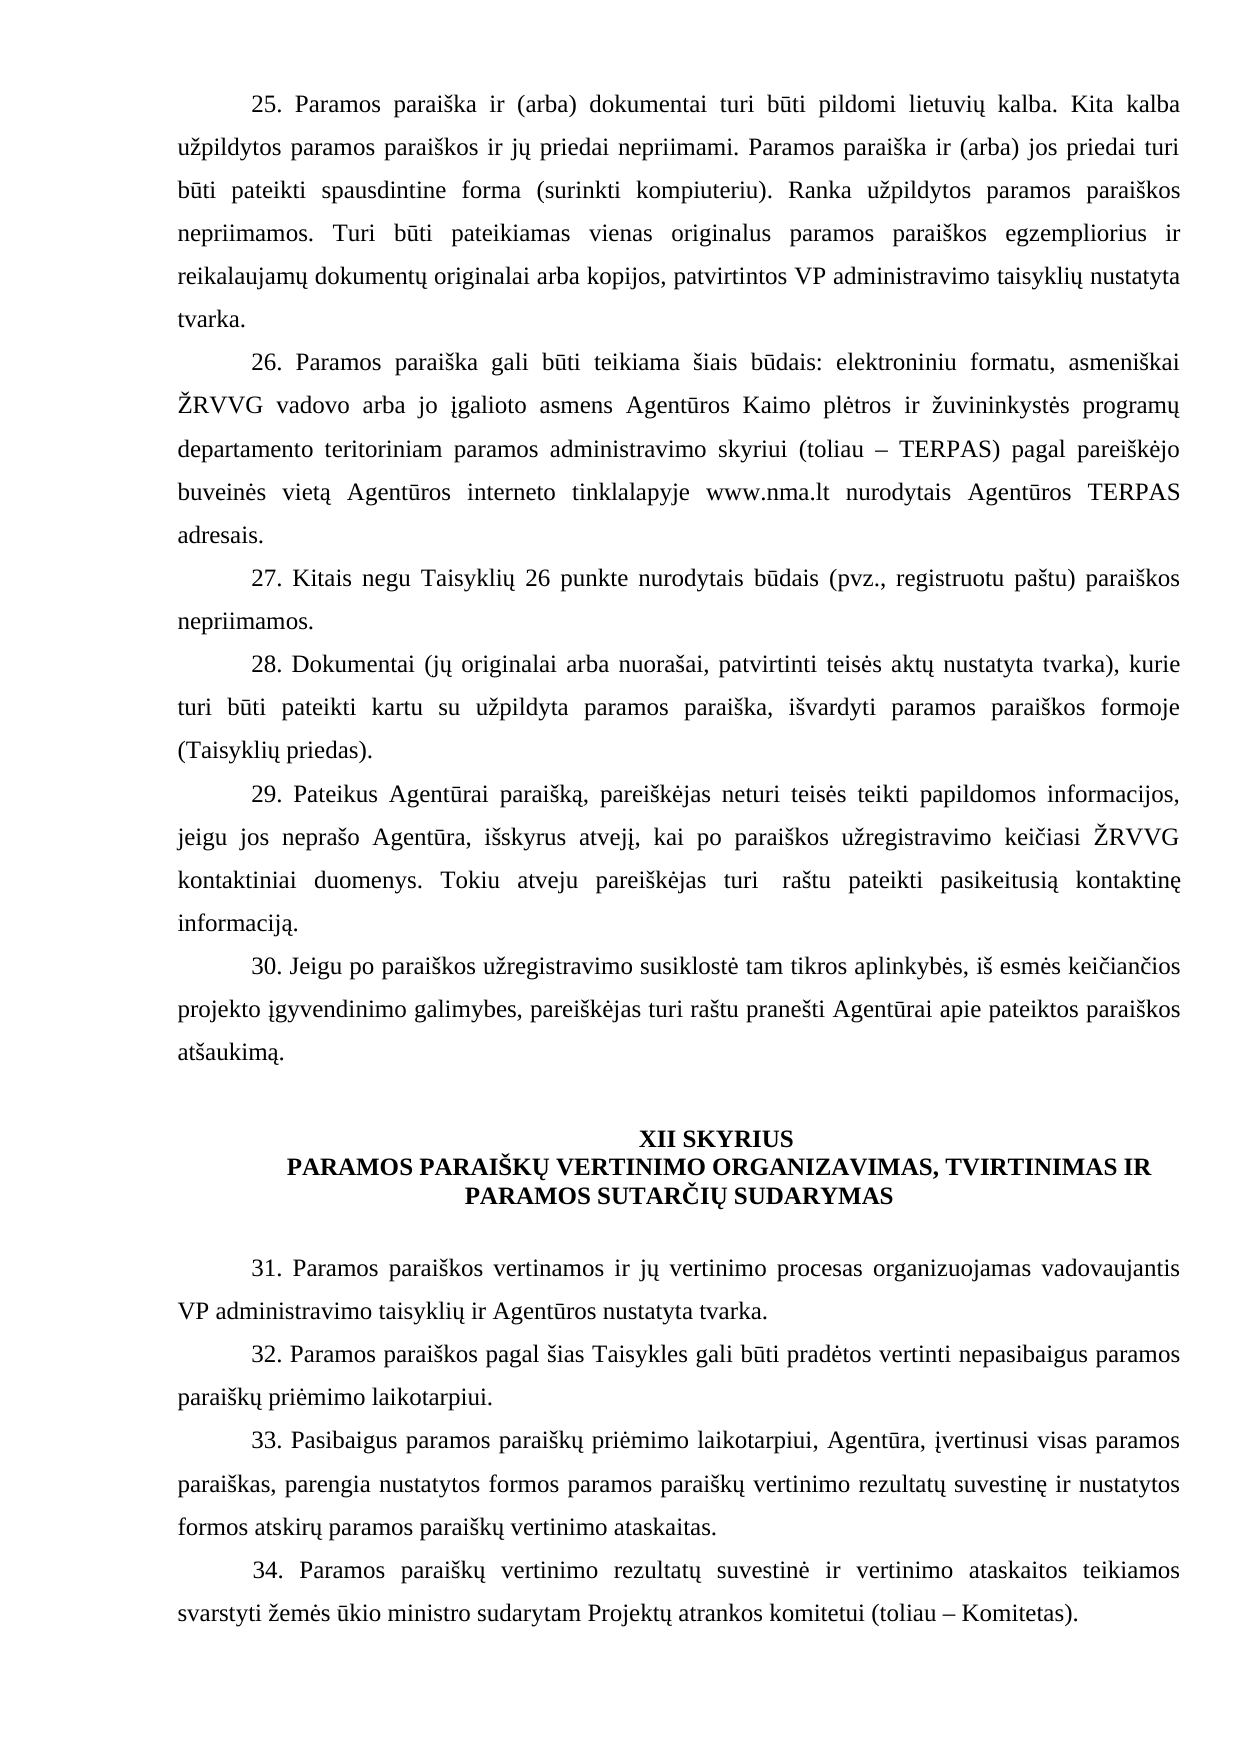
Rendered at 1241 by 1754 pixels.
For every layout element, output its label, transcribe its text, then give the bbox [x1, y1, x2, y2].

text 33. Pasibaigus paramos paraiškų priėmimo laikotarpiui, Agentūra, įvertinusi visas paramos paraiškas, parengia nustatytos formos paramos paraiškų vertinimo rezultatų suvestinę ir nustatytos formos atskirų paramos paraiškų vertinimo ataskaitas. [177, 1426, 1181, 1541]
text XII SKYRIUS [177, 1124, 1181, 1152]
text 27. Kitais negu Taisyklių 26 punkte nurodytais būdais (pvz., registruotu paštu) paraiškos nepriimamos. [177, 563, 1181, 635]
text 34. Paramos paraiškų vertinimo rezultatų suvestinė ir vertinimo ataskaitos teikiamos svarstyti žemės ūkio ministro sudarytam Projektų atrankos komitetui (toliau – Komitetas). [177, 1555, 1181, 1627]
text PARAMOS PARAIŠKŲ VERTINIMO ORGANIZAVIMAS, TVIRTINIMAS IR PARAMOS SUTARČIŲ SUDARYMAS [177, 1152, 1181, 1210]
text 31. Paramos paraiškos vertinamos ir jų vertinimo procesas organizuojamas vadovaujantis VP administravimo taisyklių ir Agentūros nustatyta tvarka. [177, 1253, 1181, 1325]
text 28. Dokumentai (jų originalai arba nuorašai, patvirtinti teisės aktų nustatyta tvarka), kurie turi būti pateikti kartu su užpildyta paramos paraiška, išvardyti paramos paraiškos formoje (Taisyklių priedas). [177, 649, 1181, 764]
text 30. Jeigu po paraiškos užregistravimo susiklostė tam tikros aplinkybės, iš esmės keičiančios projekto įgyvendinimo galimybes, pareiškėjas turi raštu pranešti Agentūrai apie pateiktos paraiškos atšaukimą. [177, 951, 1181, 1066]
text 32. Paramos paraiškos pagal šias Taisykles gali būti pradėtos vertinti nepasibaigus paramos paraiškų priėmimo laikotarpiui. [177, 1339, 1181, 1411]
text 29. Pateikus Agentūrai paraišką, pareiškėjas neturi teisės teikti papildomos informacijos, jeigu jos neprašo Agentūra, išskyrus atvejį, kai po paraiškos užregistravimo keičiasi ŽRVVG kontaktiniai duomenys. Tokiu atveju pareiškėjas turi raštu pateikti pasikeitusią kontaktinę informaciją. [177, 779, 1181, 937]
text 26. Paramos paraiška gali būti teikiama šiais būdais: elektroniniu formatu, asmeniškai ŽRVVG vadovo arba jo įgalioto asmens Agentūros Kaimo plėtros ir žuvininkystės programų departamento teritoriniam paramos administravimo skyriui (toliau – TERPAS) pagal pareiškėjo buveinės vietą Agentūros interneto tinklalapyje www.nma.lt nurodytais Agentūros TERPAS adresais. [177, 347, 1181, 549]
text 25. Paramos paraiška ir (arba) dokumentai turi būti pildomi lietuvių kalba. Kita kalba užpildytos paramos paraiškos ir jų priedai nepriimami. Paramos paraiška ir (arba) jos priedai turi būti pateikti spausdintine forma (surinkti kompiuteriu). Ranka užpildytos paramos paraiškos nepriimamos. Turi būti pateikiamas vienas originalus paramos paraiškos egzempliorius ir reikalaujamų dokumentų originalai arba kopijos, patvirtintos VP administravimo taisyklių nustatyta tvarka. [177, 89, 1181, 333]
